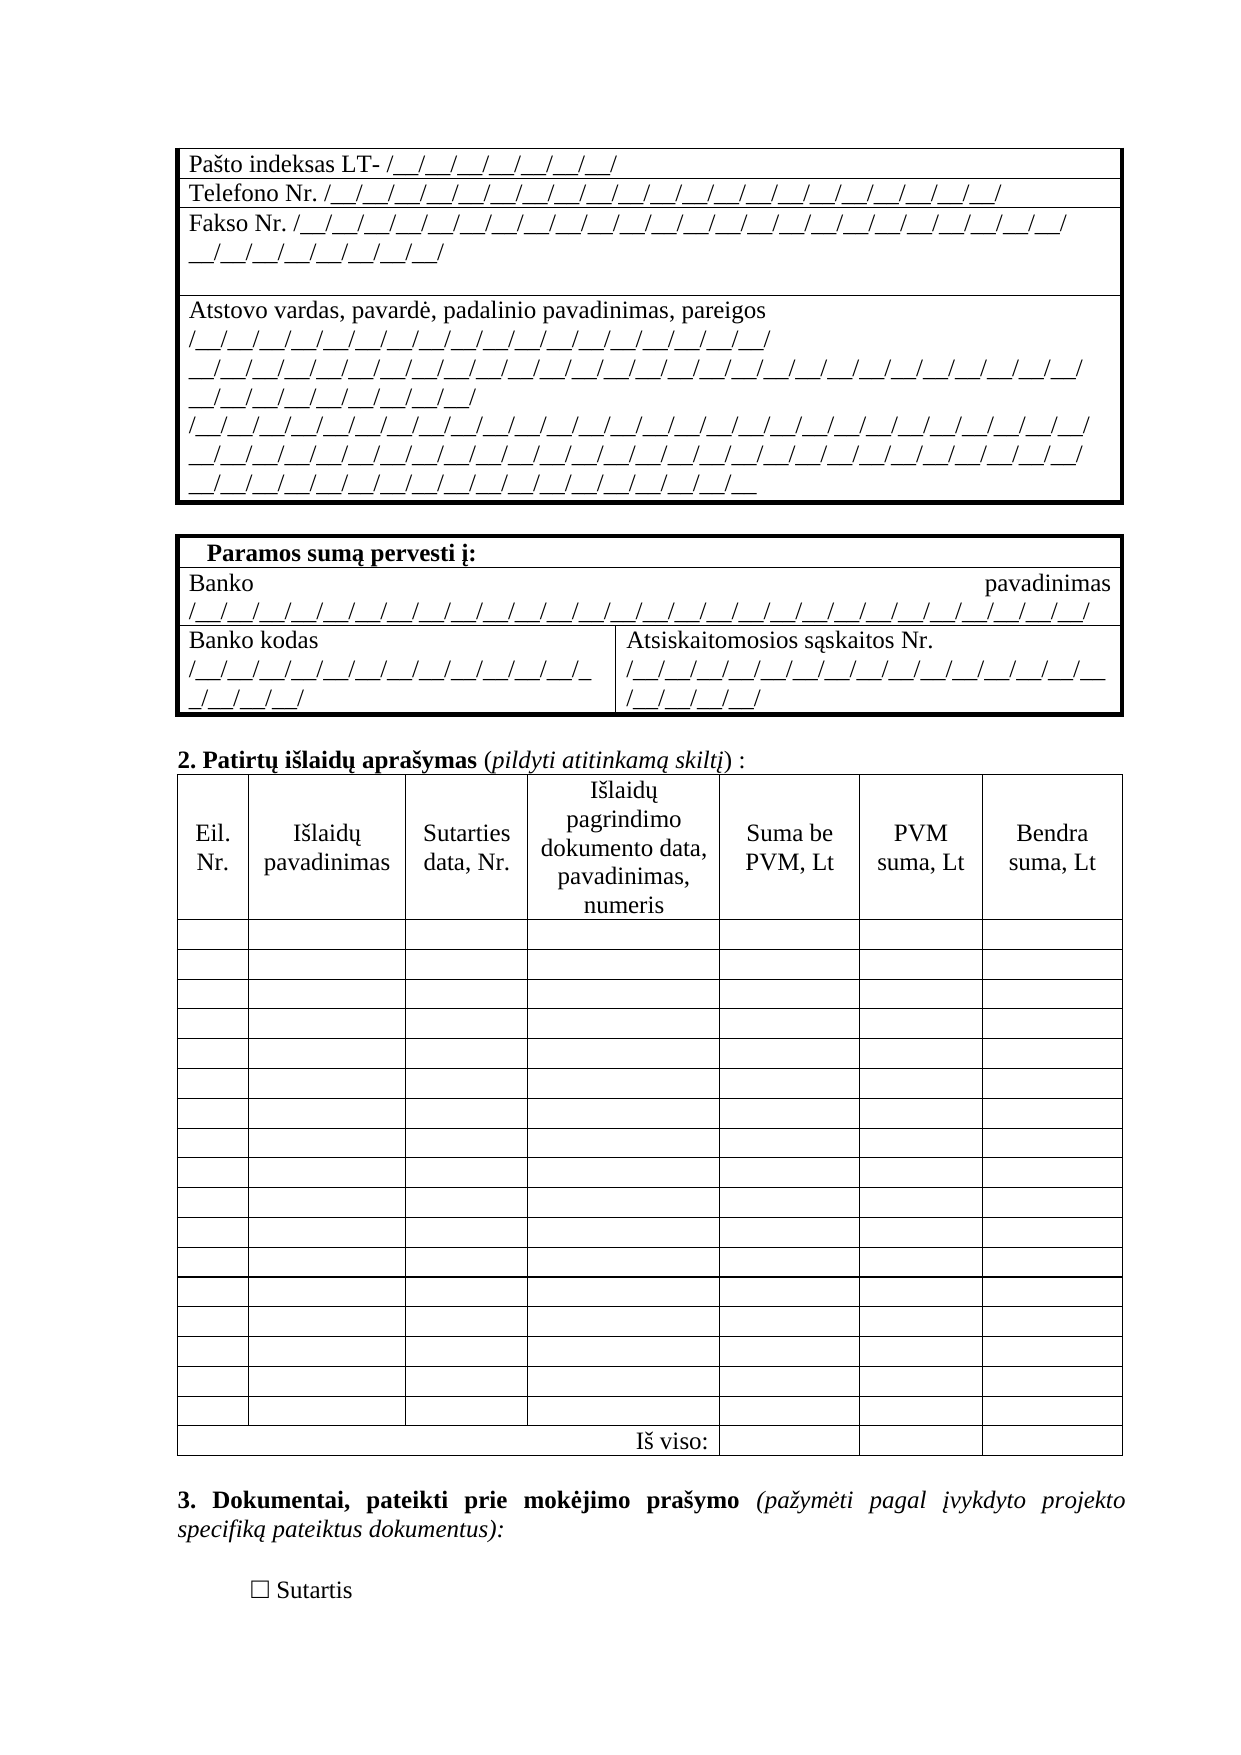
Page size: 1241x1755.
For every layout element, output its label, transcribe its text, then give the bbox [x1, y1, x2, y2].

table_cell [178, 1397, 248, 1425]
table_cell [178, 1248, 248, 1276]
table_cell [528, 1069, 719, 1098]
table_cell [249, 920, 405, 949]
table_cell [406, 1099, 527, 1127]
table_cell [528, 1218, 719, 1247]
table_cell [249, 1039, 405, 1068]
table_cell [178, 980, 248, 1008]
table_cell [406, 1367, 527, 1396]
table_cell [983, 1009, 1122, 1038]
table_cell [249, 1009, 405, 1038]
table_cell [720, 920, 859, 949]
table_cell [720, 1278, 859, 1306]
table_cell [249, 1248, 405, 1276]
table_cell [178, 1039, 248, 1068]
table_cell [983, 1039, 1122, 1068]
table_cell [249, 1099, 405, 1127]
table_cell [406, 1337, 527, 1366]
table_cell [720, 1218, 859, 1247]
table_cell [406, 1009, 527, 1038]
table_cell [983, 1426, 1122, 1455]
table_cell Banko pavadinimas /__/__/__/__/__/__/__/__/__/__/__/__/__/__/__/__/__/__/__/__/__/__/__/__/__/__/__/__/ [180, 568, 1120, 625]
table_cell [249, 1337, 405, 1366]
table_cell [720, 950, 859, 978]
table_cell [983, 1367, 1122, 1396]
table_cell [406, 920, 527, 949]
table_cell [860, 1099, 982, 1127]
table_cell [860, 1248, 982, 1276]
table_cell [983, 1337, 1122, 1366]
table_cell [249, 1307, 405, 1336]
table_cell [528, 1367, 719, 1396]
table_cell [406, 1158, 527, 1187]
table_cell [983, 980, 1122, 1008]
table_cell [860, 1039, 982, 1068]
table_cell [249, 1069, 405, 1098]
table_cell [178, 1367, 248, 1396]
table_header Išlaidų pavadinimas [249, 775, 405, 919]
table_cell [720, 1248, 859, 1276]
table_cell [406, 1039, 527, 1068]
table_cell [860, 1397, 982, 1425]
table_cell [249, 1278, 405, 1306]
table_cell [528, 1278, 719, 1306]
table_cell [528, 950, 719, 978]
table_cell [720, 1099, 859, 1127]
table_cell [720, 1158, 859, 1187]
table_cell [860, 1188, 982, 1217]
table_cell [983, 920, 1122, 949]
table_cell Atsiskaitomosios sąskaitos Nr. /__/__/__/__/__/__/__/__/__/__/__/__/__/__/__/__/__/__/__/ [616, 626, 1120, 712]
table_cell [178, 920, 248, 949]
table_cell Pašto indeksas LT- /__/__/__/__/__/__/__/ [180, 149, 1120, 177]
table_cell [983, 1069, 1122, 1098]
table_cell Iš viso: [178, 1426, 719, 1455]
text 3. Dokumentai, pateikti prie mokėjimo prašymo (pažymėti pagal įvykdyto projekto specifiką pateiktus dokumentus): [177, 1485, 1128, 1542]
table_cell [860, 950, 982, 978]
table_cell [720, 980, 859, 1008]
table_cell [983, 1248, 1122, 1276]
table_cell [178, 1337, 248, 1366]
table_cell [249, 1367, 405, 1396]
table_header Paramos sumą pervesti į: [180, 538, 1120, 567]
table_cell [860, 1069, 982, 1098]
table_cell Atstovo vardas, pavardė, padalinio pavadinimas, pareigos /__/__/__/__/__/__/__/__/__/__/__/__/__/__/__/__/__/__/ __/__/__/__/__/__/__/__/__/__/__/__/__/__/__/__/__/__/__/__/__/__/__/__/__/__/__/__/__/__/__/__/__/__/__/__/__/ /__/__/__/__/__/__/__/__/__/__/__/__/__/__/__/__/__/__/__/__/__/__/__/__/__/__/__/__/__/__/__/__/__/__/__/__/__/__/__/__/__/__/__/__/__/__/__/__/__/__/__/__/__/__/__/__/__/__/__/__/__/__/__/__/__/__/__/__/__/__/__/__/__/__ Telefono Nr. /__/__/__/__/__/__/__/__/__/__/__/__/__/__/__/__/__/__/__/__/__/__/__/__/__/__/__/__/__/__/__/__/__/ El. pašto adresas: /__/__/__/__/__/__/__/__/__/__/__/__/__/__/__/__/__/__/__/__/__/__/__/__/__/__/__/__/__/__/__/ [180, 296, 1120, 500]
table_cell [983, 1129, 1122, 1157]
table_cell [860, 1218, 982, 1247]
table_cell [406, 980, 527, 1008]
table_cell [406, 1248, 527, 1276]
table_cell [528, 920, 719, 949]
text 2. Patirtų išlaidų aprašymas (pildyti atitinkamą skiltį) : [177, 745, 1240, 774]
table_header Suma be PVM, Lt [720, 775, 859, 919]
table_cell [406, 1218, 527, 1247]
table_cell [528, 1397, 719, 1425]
table_cell [720, 1397, 859, 1425]
table_cell [249, 980, 405, 1008]
table_cell [983, 1099, 1122, 1127]
table_cell [860, 1307, 982, 1336]
table_cell [406, 1307, 527, 1336]
table_cell Telefono Nr. /__/__/__/__/__/__/__/__/__/__/__/__/__/__/__/__/__/__/__/__/__/ [180, 179, 1120, 207]
table_cell [249, 950, 405, 978]
table_cell [178, 1218, 248, 1247]
table_cell [983, 1307, 1122, 1336]
table_cell [720, 1337, 859, 1366]
table_cell [860, 980, 982, 1008]
table_cell [860, 1129, 982, 1157]
table_cell [249, 1188, 405, 1217]
table_header PVM suma, Lt [860, 775, 982, 919]
table_cell [249, 1218, 405, 1247]
table_cell [528, 1307, 719, 1336]
table_cell [178, 1158, 248, 1187]
table_cell [860, 1278, 982, 1306]
table_cell [720, 1367, 859, 1396]
table_cell [983, 1397, 1122, 1425]
table_cell [720, 1009, 859, 1038]
table_cell [720, 1307, 859, 1336]
table_cell [178, 1129, 248, 1157]
table_cell [720, 1069, 859, 1098]
table_cell [178, 950, 248, 978]
table_header Sutarties data, Nr. [406, 775, 527, 919]
table_header Eil. Nr. [178, 775, 248, 919]
table_cell [406, 1069, 527, 1098]
table_cell [178, 1188, 248, 1217]
table_cell [528, 1158, 719, 1187]
table_cell [860, 920, 982, 949]
text □ Sutartis [177, 1571, 1240, 1605]
table_cell [983, 1158, 1122, 1187]
table_cell [178, 1278, 248, 1306]
table_cell [178, 1069, 248, 1098]
table_cell [178, 1099, 248, 1127]
table_cell [249, 1158, 405, 1187]
table_cell [860, 1158, 982, 1187]
table_cell [720, 1426, 859, 1455]
table_cell [178, 1009, 248, 1038]
table_cell [860, 1337, 982, 1366]
table_cell [720, 1039, 859, 1068]
table_cell [528, 1248, 719, 1276]
table_cell [406, 1397, 527, 1425]
table_cell [406, 1278, 527, 1306]
table_cell Fakso Nr. /__/__/__/__/__/__/__/__/__/__/__/__/__/__/__/__/__/__/__/__/__/__/__/__/__/__/__/__/__/__/__/__/ [180, 208, 1120, 294]
table_cell [406, 950, 527, 978]
table_cell [983, 950, 1122, 978]
table_cell [249, 1129, 405, 1157]
table_cell [528, 1009, 719, 1038]
table_cell [983, 1188, 1122, 1217]
table_cell [860, 1009, 982, 1038]
table_cell [983, 1218, 1122, 1247]
table_cell [528, 1129, 719, 1157]
table_cell [983, 1278, 1122, 1306]
table_cell [528, 1188, 719, 1217]
table_header Išlaidų pagrindimo dokumento data, pavadinimas, numeris [528, 775, 719, 919]
table_cell [406, 1188, 527, 1217]
table_cell [528, 980, 719, 1008]
table_header Bendra suma, Lt [983, 775, 1122, 919]
table_cell [860, 1367, 982, 1396]
table_cell [528, 1337, 719, 1366]
table_cell [406, 1129, 527, 1157]
table_cell [720, 1129, 859, 1157]
table_cell [528, 1099, 719, 1127]
table_cell [720, 1188, 859, 1217]
table_cell [860, 1426, 982, 1455]
table_cell [528, 1039, 719, 1068]
table_cell [178, 1307, 248, 1336]
table_cell [249, 1397, 405, 1425]
table_cell Banko kodas /__/__/__/__/__/__/__/__/__/__/__/__/__/__/__/__/ [180, 626, 615, 712]
